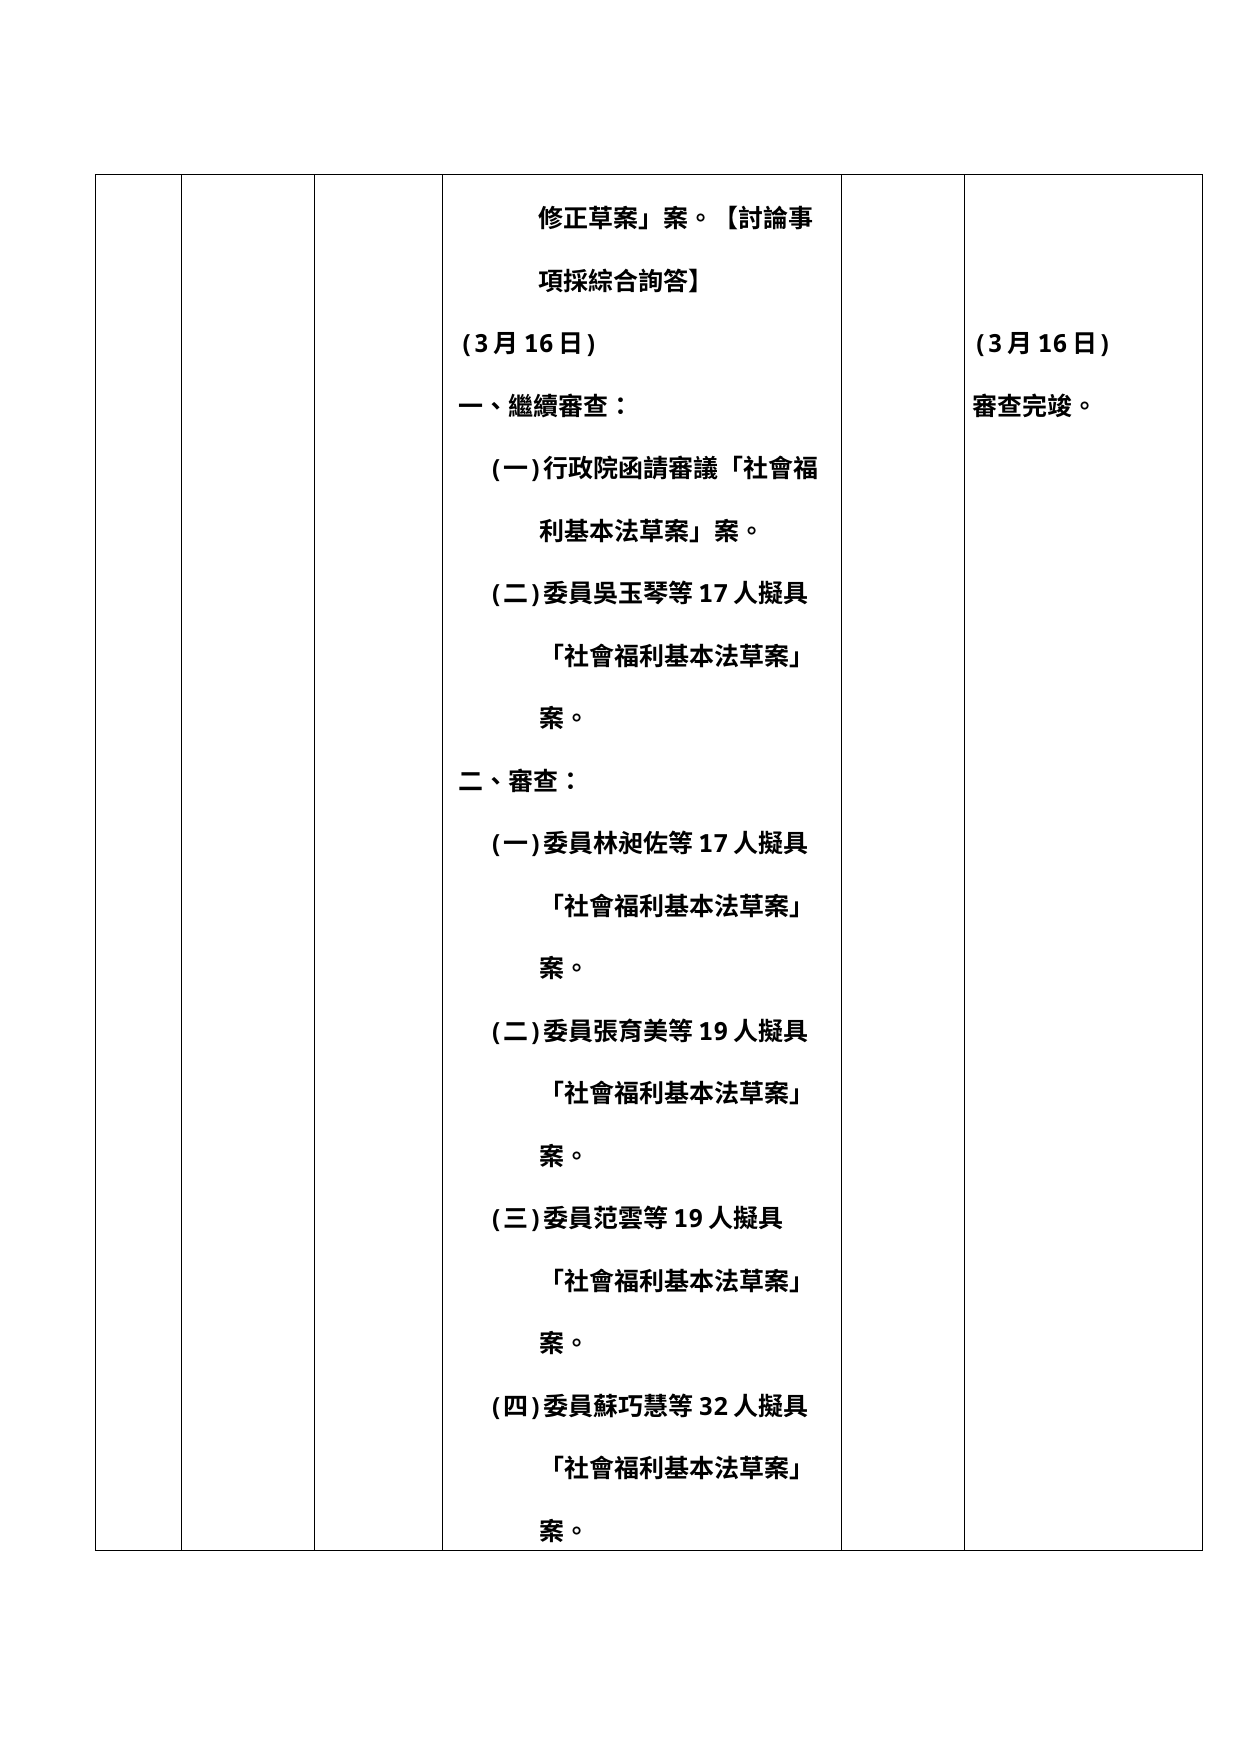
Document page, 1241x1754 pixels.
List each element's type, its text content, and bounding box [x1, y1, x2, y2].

table_cell [315, 175, 442, 1550]
table_cell [182, 175, 314, 1550]
table_cell [96, 175, 181, 1550]
table_cell 修正草案」案。【討論事項採綜合詢答】 (3月16日) 一、繼續審查： (一)行政院函請審議「社會福利基本法草案」案。 (二)委員吳玉琴等17人擬具「社會福利基本法草案」案。 二、審查： (一)委員林昶佐等17人擬具「社會福利基本法草案」案。 (二)委員張育美等19人擬具「社會福利基本法草案」案。 (三)委員范雲等19人擬具「社會福利基本法草案」案。 (四)委員蘇巧慧等32人擬具「社會福利基本法草案」案。 [443, 175, 841, 1550]
table_cell [842, 175, 964, 1550]
table_cell (3月16日) 審查完竣。 [965, 175, 1202, 1550]
